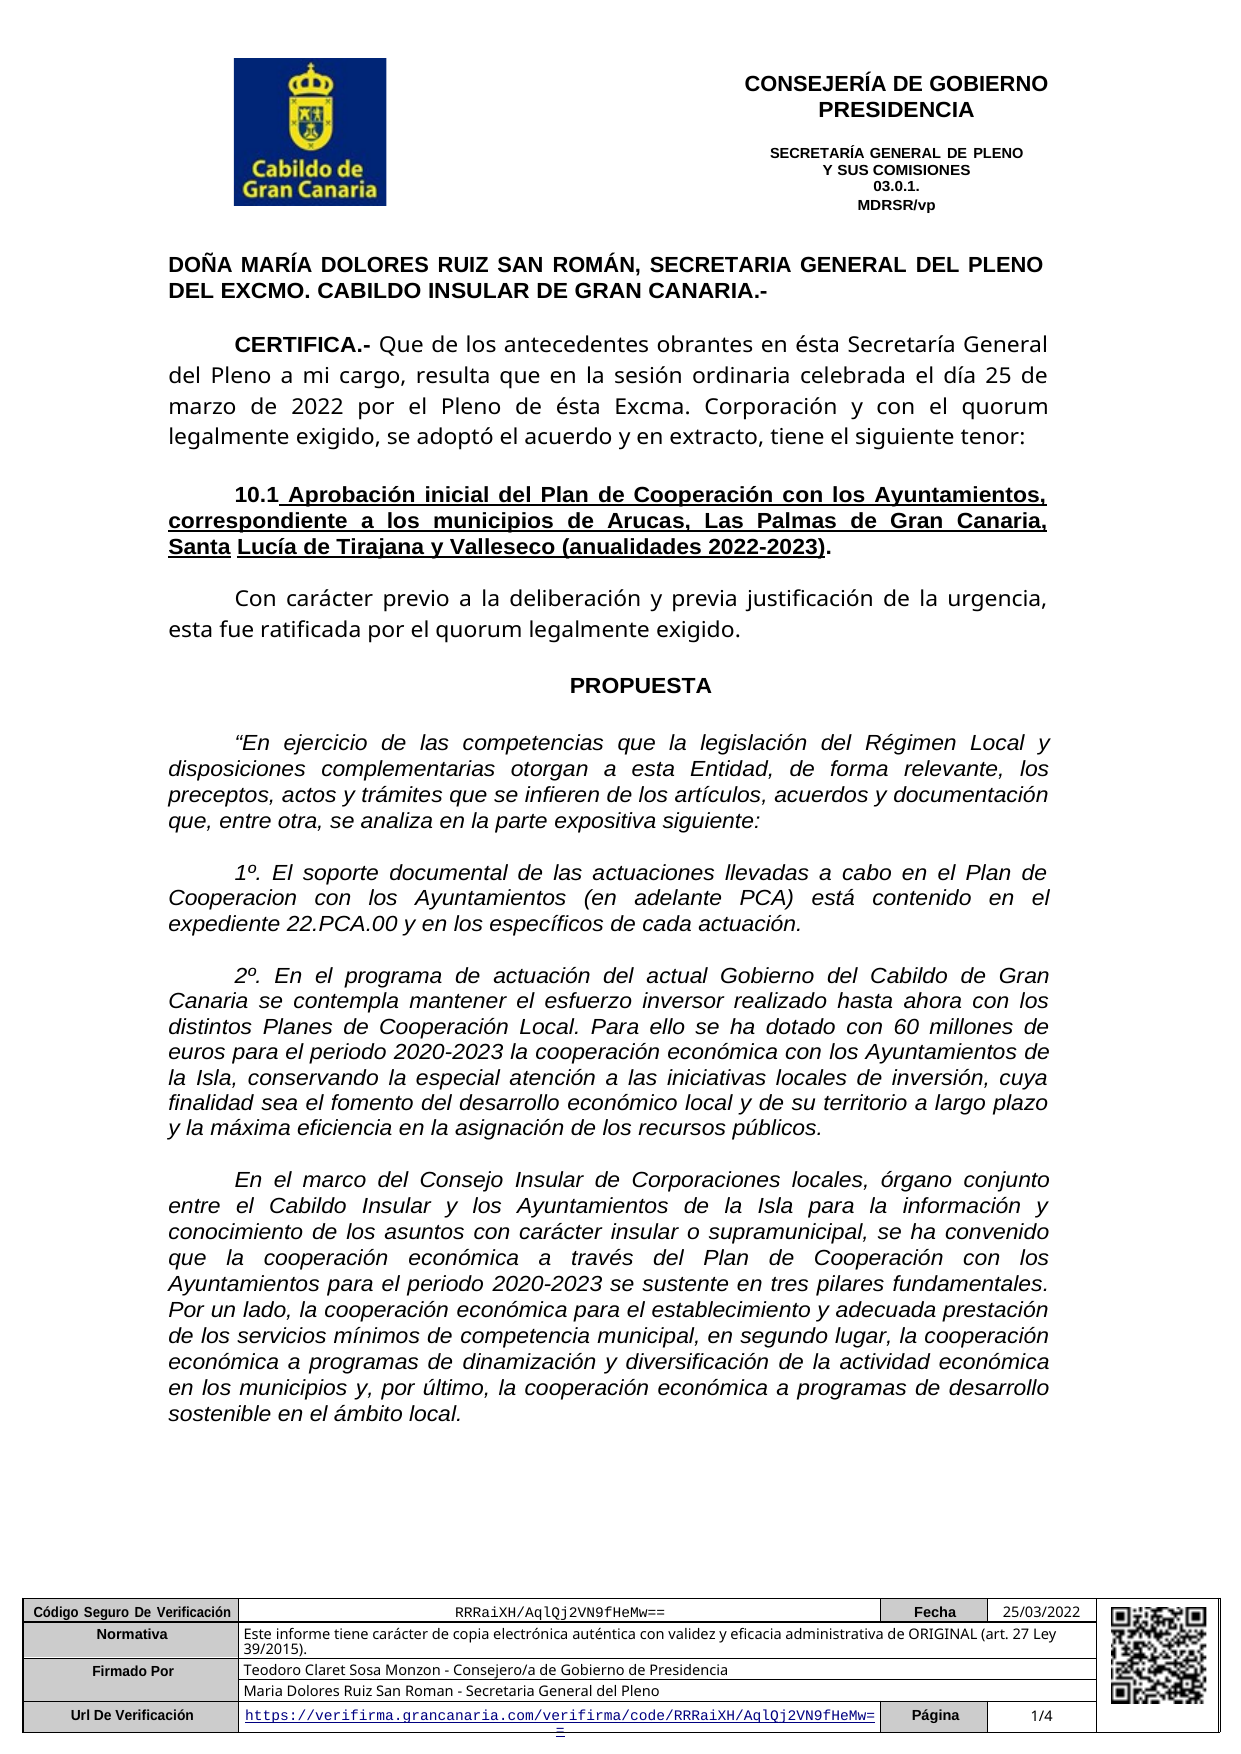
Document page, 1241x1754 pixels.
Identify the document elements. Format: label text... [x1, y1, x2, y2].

subtitle Santa Lucía de Tirajana y Valleseco (anualidades 2022-2023). [168, 532, 1047, 559]
subtitle 10.1 Aprobación inicial del Plan de Cooperación con los Ayuntamientos, correspondiente a los municipios de Arucas, Las Palmas de Gran Canaria, [168, 482, 1047, 530]
text Con carácter previo a la deliberación y previa justificación de la urgencia, esta fue ratificada por el quorum legalmente exigido. [168, 583, 1048, 643]
picture [1111, 1607, 1207, 1704]
text “En ejercicio de las competencias que la legislación del Régimen Local y disposiciones complementarias otorgan a esta Entidad, de forma relevante, los preceptos, actos y trámites que se infieren de los artículos, acuerdos y documentación que, entre otra, se analiza en la parte expositiva siguiente: [168, 730, 1049, 833]
text 2º. En el programa de actuación del actual Gobierno del Cabildo de Gran Canaria se contempla mantener el esfuerzo inversor realizado hasta ahora con los distintos Planes de Cooperación Local. Para ello se ha dotado con 60 millones de euros para el periodo 2020-2023 la cooperación económica con los Ayuntamientos de la Isla, conservando la especial atención a las iniciativas locales de inversión, cuya finalidad sea el fomento del desarrollo económico local y de su territorio a largo plazo y la máxima eficiencia en la asignación de los recursos públicos. [168, 963, 1050, 1141]
subtitle PROPUESTA [229, 673, 1052, 698]
text En el marco del Consejo Insular de Corporaciones locales, órgano conjunto entre el Cabildo Insular y los Ayuntamientos de la Isla para la información y conocimiento de los asuntos con carácter insular o supramunicipal, se ha convenido que la cooperación económica a través del Plan de Cooperación con los Ayuntamientos para el periodo 2020-2023 se sustente en tres pilares fundamentales. Por un lado, la cooperación económica para el establecimiento y adecuada prestación de los servicios mínimos de competencia municipal, en segundo lugar, la cooperación económica a programas de dinamización y diversificación de la actividad económica en los municipios y, por último, la cooperación económica a programas de desarrollo sostenible en el ámbito local. [168, 1167, 1050, 1426]
text 1º. El soporte documental de las actuaciones llevadas a cabo en el Plan de Cooperacion con los Ayuntamientos (en adelante PCA) está contenido en el expediente 22.PCA.00 y en los específicos de cada actuación. [168, 859, 1049, 936]
picture [233, 58, 387, 206]
subtitle DOÑA MARÍA DOLORES RUIZ SAN ROMÁN, SECRETARIA GENERAL DEL PLENO DEL EXCMO. CABILDO INSULAR DE GRAN CANARIA.- [168, 252, 1088, 303]
text CERTIFICA.- Que de los antecedentes obrantes en ésta Secretaría General del Pleno a mi cargo, resulta que en la sesión ordinaria celebrada el día 25 de marzo de 2022 por el Pleno de ésta Excma. Corporación y con el quorum legalmente exigido, se adoptó el acuerdo y en extracto, tiene el siguiente tenor: [168, 329, 1049, 451]
